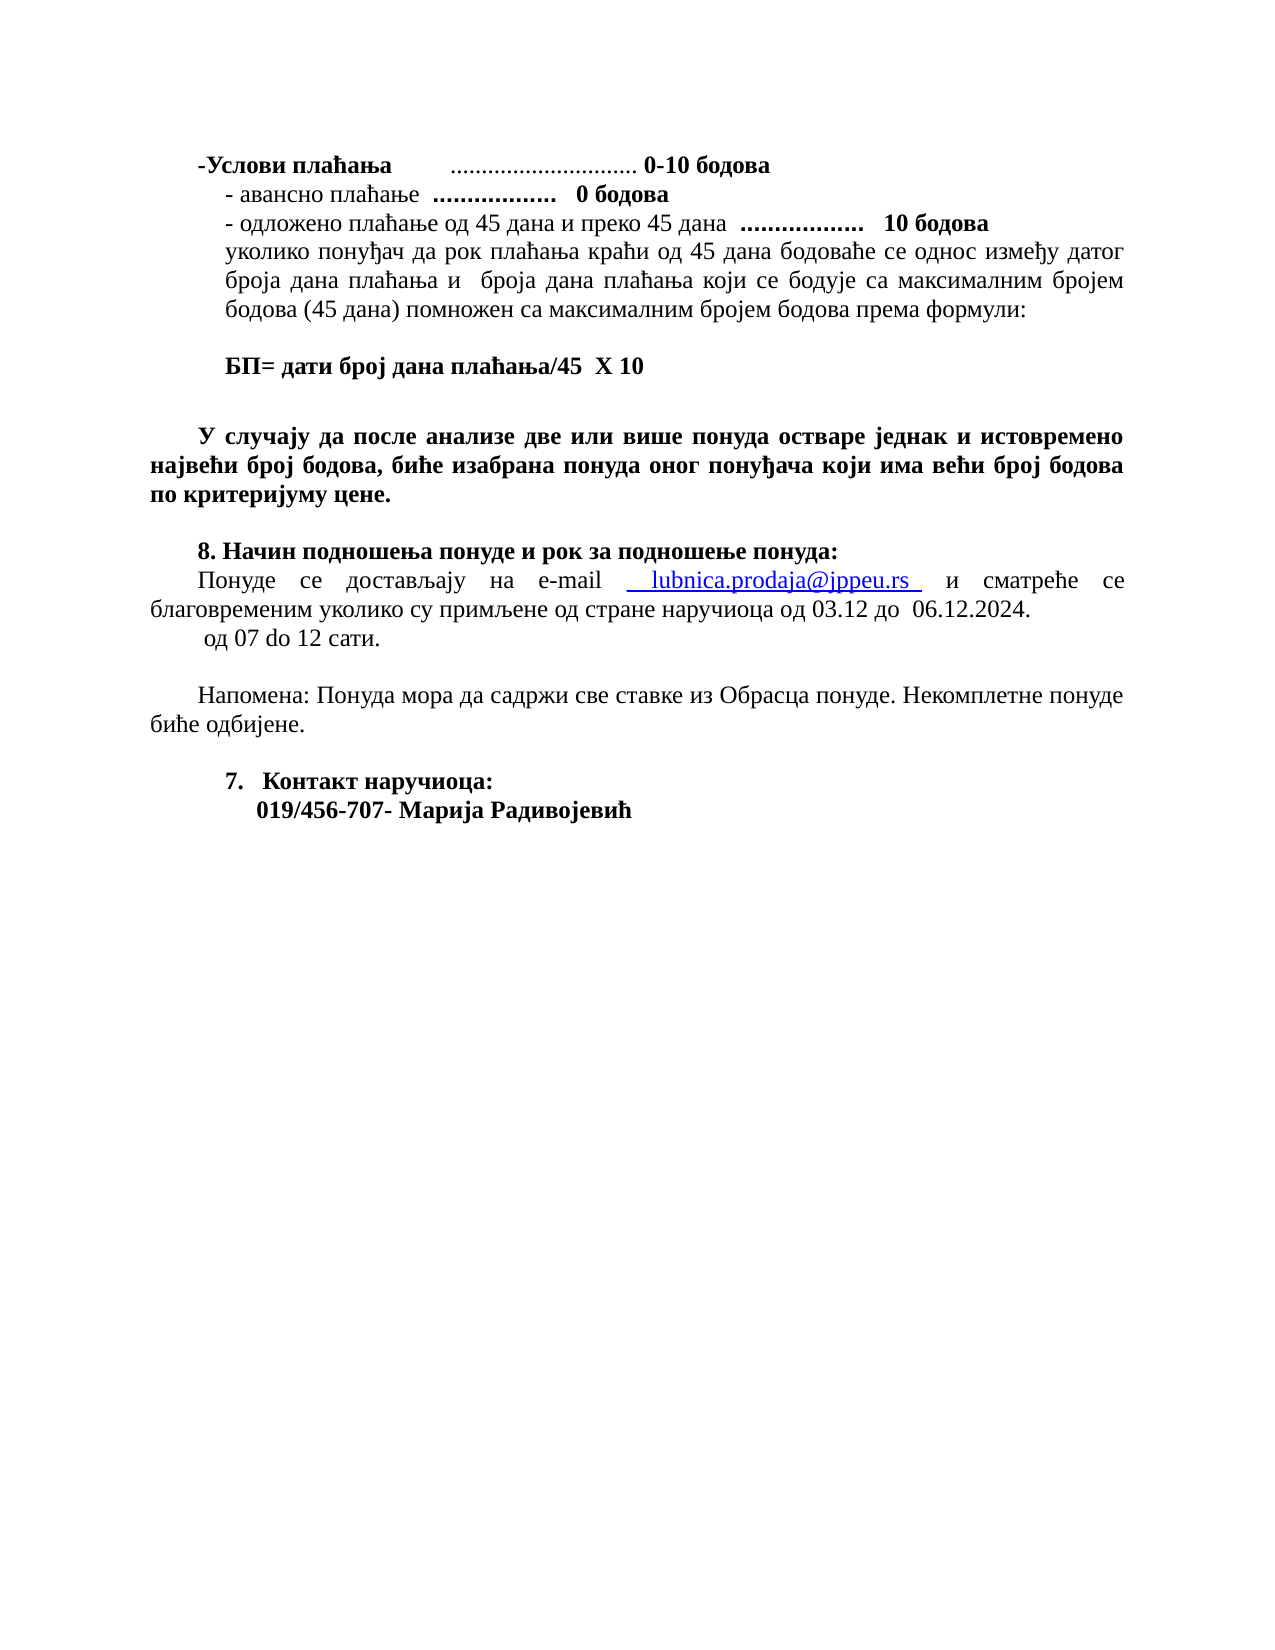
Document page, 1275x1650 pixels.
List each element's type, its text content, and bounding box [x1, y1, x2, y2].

text 019/456-707- Марија Радивојевић [225, 795, 1125, 824]
text У случају да после анализе две или више понуда остваре једнак и истовремено највећи број бодова, биће изабрана понуда оног понуђача који има већи број бодова по критеријуму цене. [150, 421, 1125, 508]
text БП= дати број дана плаћања/45 X 10 [225, 351, 1125, 380]
text Напомена: Понуда мора да садржи све ставке из Обрасца понуде. Некомплетне понуде биће одбијене. [150, 680, 1125, 738]
list Контакт наручиоца: [225, 766, 1125, 795]
text 8. Начин подношења понуде и рок за подношење понуда: [150, 536, 1125, 565]
text - авансно плаћање .................. 0 бодова [225, 179, 1125, 208]
text уколико понуђач да рок плаћања краћи од 45 дана бодоваће се однос између датог броја дана плаћања и броја дана плаћања који се бодује са максималним бројем бодова (45 дана) помножен са максималним бројем бодова према формули: [225, 236, 1125, 323]
text -Услови плаћања .............................. 0-10 бодова [150, 150, 1125, 179]
text Понуде се достављају на e-mail __lubnica.prodaja@jppeu.rs_ и сматреће се благовременим уколико су примљене од стране наручиоца од 03.12 до 06.12.2024. [150, 565, 1125, 623]
text од 07 do 12 сати. [150, 623, 1125, 651]
text - одложено плаћање од 45 дана и преко 45 дана .................. 10 бодова [225, 208, 1125, 236]
